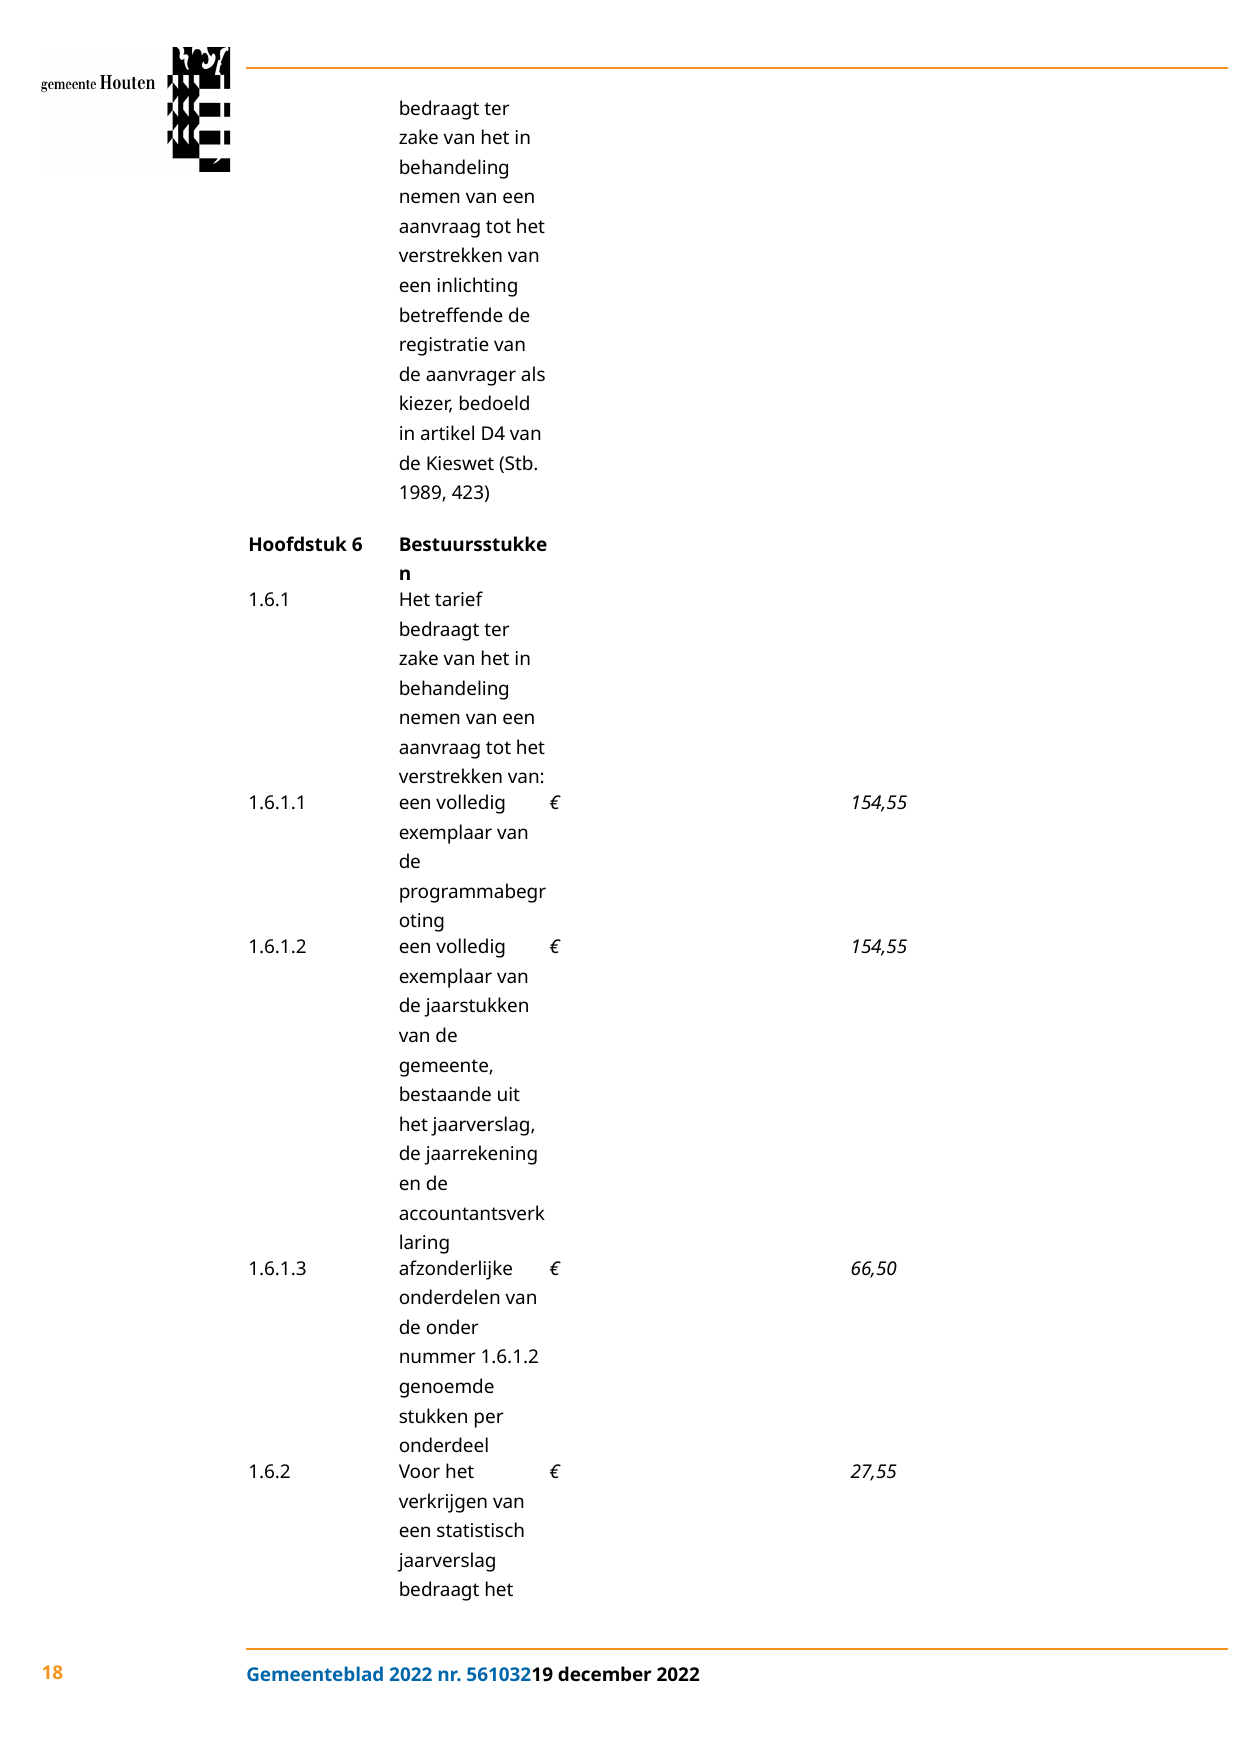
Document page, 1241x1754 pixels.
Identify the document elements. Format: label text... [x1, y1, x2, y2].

table_cell [399, 505, 549, 531]
table_cell een volledig exemplaar van de programmabegroting [399, 789, 549, 933]
table_cell 27,55 [850, 1458, 1152, 1602]
table_cell een volledig exemplaar van de jaarstukken van de gemeente, bestaande uit het jaarverslag, de jaarrekening en de accountantsverklaring [399, 934, 549, 1255]
picture [41, 47, 231, 172]
table_cell € [549, 1255, 850, 1458]
table_cell [850, 531, 1152, 586]
table_cell 154,55 [850, 934, 1152, 1255]
table_cell 154,55 [850, 789, 1152, 933]
table_cell 66,50 [850, 1255, 1152, 1458]
table_cell 1.6.1.1 [248, 789, 398, 933]
table_cell € [549, 934, 850, 1255]
table_cell 1.6.1 [248, 586, 398, 789]
table_cell € [549, 789, 850, 933]
table_cell [248, 505, 398, 531]
table_cell Bestuursstukken [399, 531, 549, 586]
table_cell [549, 531, 850, 586]
table_cell bedraagt ter zake van het in behandeling nemen van een aanvraag tot het verstrekken van een inlichting betreffende de registratie van de aanvrager als kiezer, bedoeld in artikel D4 van de Kieswet (Stb. 1989, 423) [399, 95, 549, 505]
table_cell [549, 586, 850, 789]
table_cell [850, 586, 1152, 789]
table_cell 1.6.2 [248, 1458, 398, 1602]
table_cell [549, 505, 850, 531]
table_cell € [549, 1458, 850, 1602]
table_cell Hoofdstuk 6 [248, 531, 398, 586]
table_cell Het tarief bedraagt ter zake van het in behandeling nemen van een aanvraag tot het verstrekken van: [399, 586, 549, 789]
table_cell afzonderlijke onderdelen van de onder nummer 1.6.1.2 genoemde stukken per onderdeel [399, 1255, 549, 1458]
table_cell 1.6.1.2 [248, 934, 398, 1255]
table_cell [248, 95, 398, 505]
table_cell [549, 95, 850, 505]
table_cell [850, 95, 1152, 505]
table_cell [850, 505, 1152, 531]
table_cell 1.6.1.3 [248, 1255, 398, 1458]
table_cell Voor het verkrijgen van een statistisch jaarverslag bedraagt het [399, 1458, 549, 1602]
